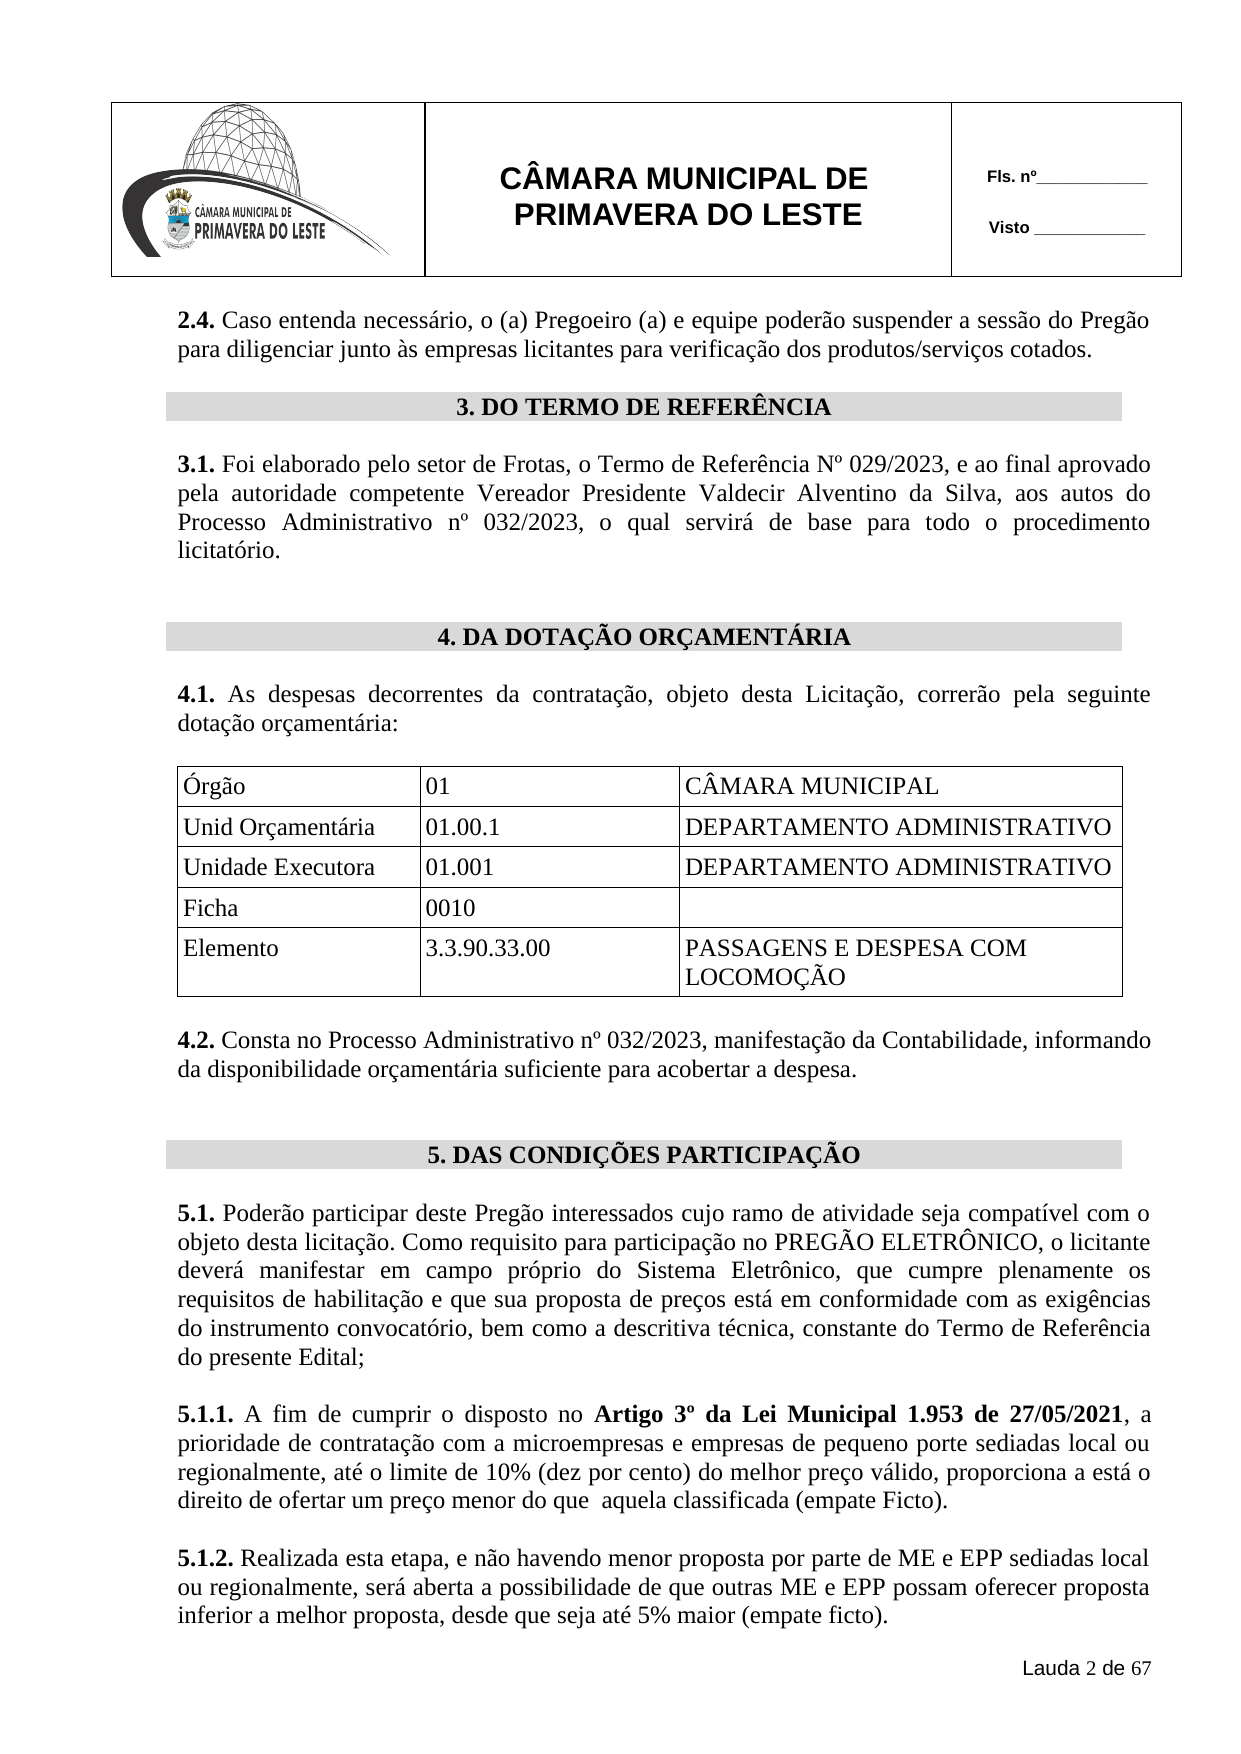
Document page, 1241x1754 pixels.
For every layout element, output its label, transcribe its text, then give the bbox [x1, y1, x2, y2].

table_cell 3.3.90.33.00 [421, 928, 679, 996]
table_header CÂMARA MUNICIPAL [680, 767, 1122, 806]
text 5.1. Poderão participar deste Pregão interessados cujo ramo de atividade seja compatível com o objeto desta licitação. Como requisito para participação no PREGÃO ELETRÔNICO, o licitante deverá manifestar em campo próprio do Sistema Eletrônico, que cumpre plenamente os requisitos de habilitação e que sua proposta de preços está em conformidade com as exigências do instrumento convocatório, bem como a descritiva técnica, constante do Termo de Referência do presente Edital; [177, 1198, 1152, 1370]
table_cell Unidade Executora [178, 847, 420, 887]
table_cell Elemento [178, 928, 420, 996]
table_header 01 [421, 767, 679, 806]
table_cell Ficha [178, 888, 420, 927]
table_header 5. DAS CONDIÇÕES PARTICIPAÇÃO [166, 1140, 1122, 1169]
table_cell DEPARTAMENTO ADMINISTRATIVO [680, 847, 1122, 887]
table_cell PASSAGENS E DESPESA COM LOCOMOÇÃO [680, 928, 1122, 996]
table_header Órgão [178, 767, 420, 806]
table_cell 01.001 [421, 847, 679, 887]
table_cell DEPARTAMENTO ADMINISTRATIVO [680, 807, 1122, 846]
text 4.2. Consta no Processo Administrativo nº 032/2023, manifestação da Contabilidade, informando da disponibilidade orçamentária suficiente para acobertar a despesa. [177, 1025, 1152, 1083]
picture [122, 103, 392, 257]
table_cell Unid Orçamentária [178, 807, 420, 846]
table_cell 0010 [421, 888, 679, 927]
table_header 4. DA DOTAÇÃO ORÇAMENTÁRIA [166, 622, 1122, 651]
table_header 3. DO TERMO DE REFERÊNCIA [166, 392, 1122, 421]
table_cell [680, 888, 1122, 927]
text 2.4. Caso entenda necessário, o (a) Pregoeiro (a) e equipe poderão suspender a sessão do Pregão para diligenciar junto às empresas licitantes para verificação dos produtos/serviços cotados. [177, 306, 1152, 363]
text 3.1. Foi elaborado pelo setor de Frotas, o Termo de Referência Nº 029/2023, e ao final aprovado pela autoridade competente Vereador Presidente Valdecir Alventino da Silva, aos autos do Processo Administrativo nº 032/2023, o qual servirá de base para todo o procedimento licitatório. [177, 449, 1152, 564]
text 5.1.2. Realizada esta etapa, e não havendo menor proposta por parte de ME e EPP sediadas local ou regionalmente, será aberta a possibilidade de que outras ME e EPP possam oferecer proposta inferior a melhor proposta, desde que seja até 5% maior (empate ficto). [177, 1543, 1152, 1629]
table_cell 01.00.1 [421, 807, 679, 846]
text 5.1.1. A fim de cumprir o disposto no Artigo 3º da Lei Municipal 1.953 de 27/05/2021, a prioridade de contratação com a microempresas e empresas de pequeno porte sediadas local ou regionalmente, até o limite de 10% (dez por cento) do melhor preço válido, proporciona a está o direito de ofertar um preço menor do que aquela classificada (empate Ficto). [177, 1399, 1152, 1514]
text 4.1. As despesas decorrentes da contratação, objeto desta Licitação, correrão pela seguinte dotação orçamentária: [177, 679, 1152, 737]
